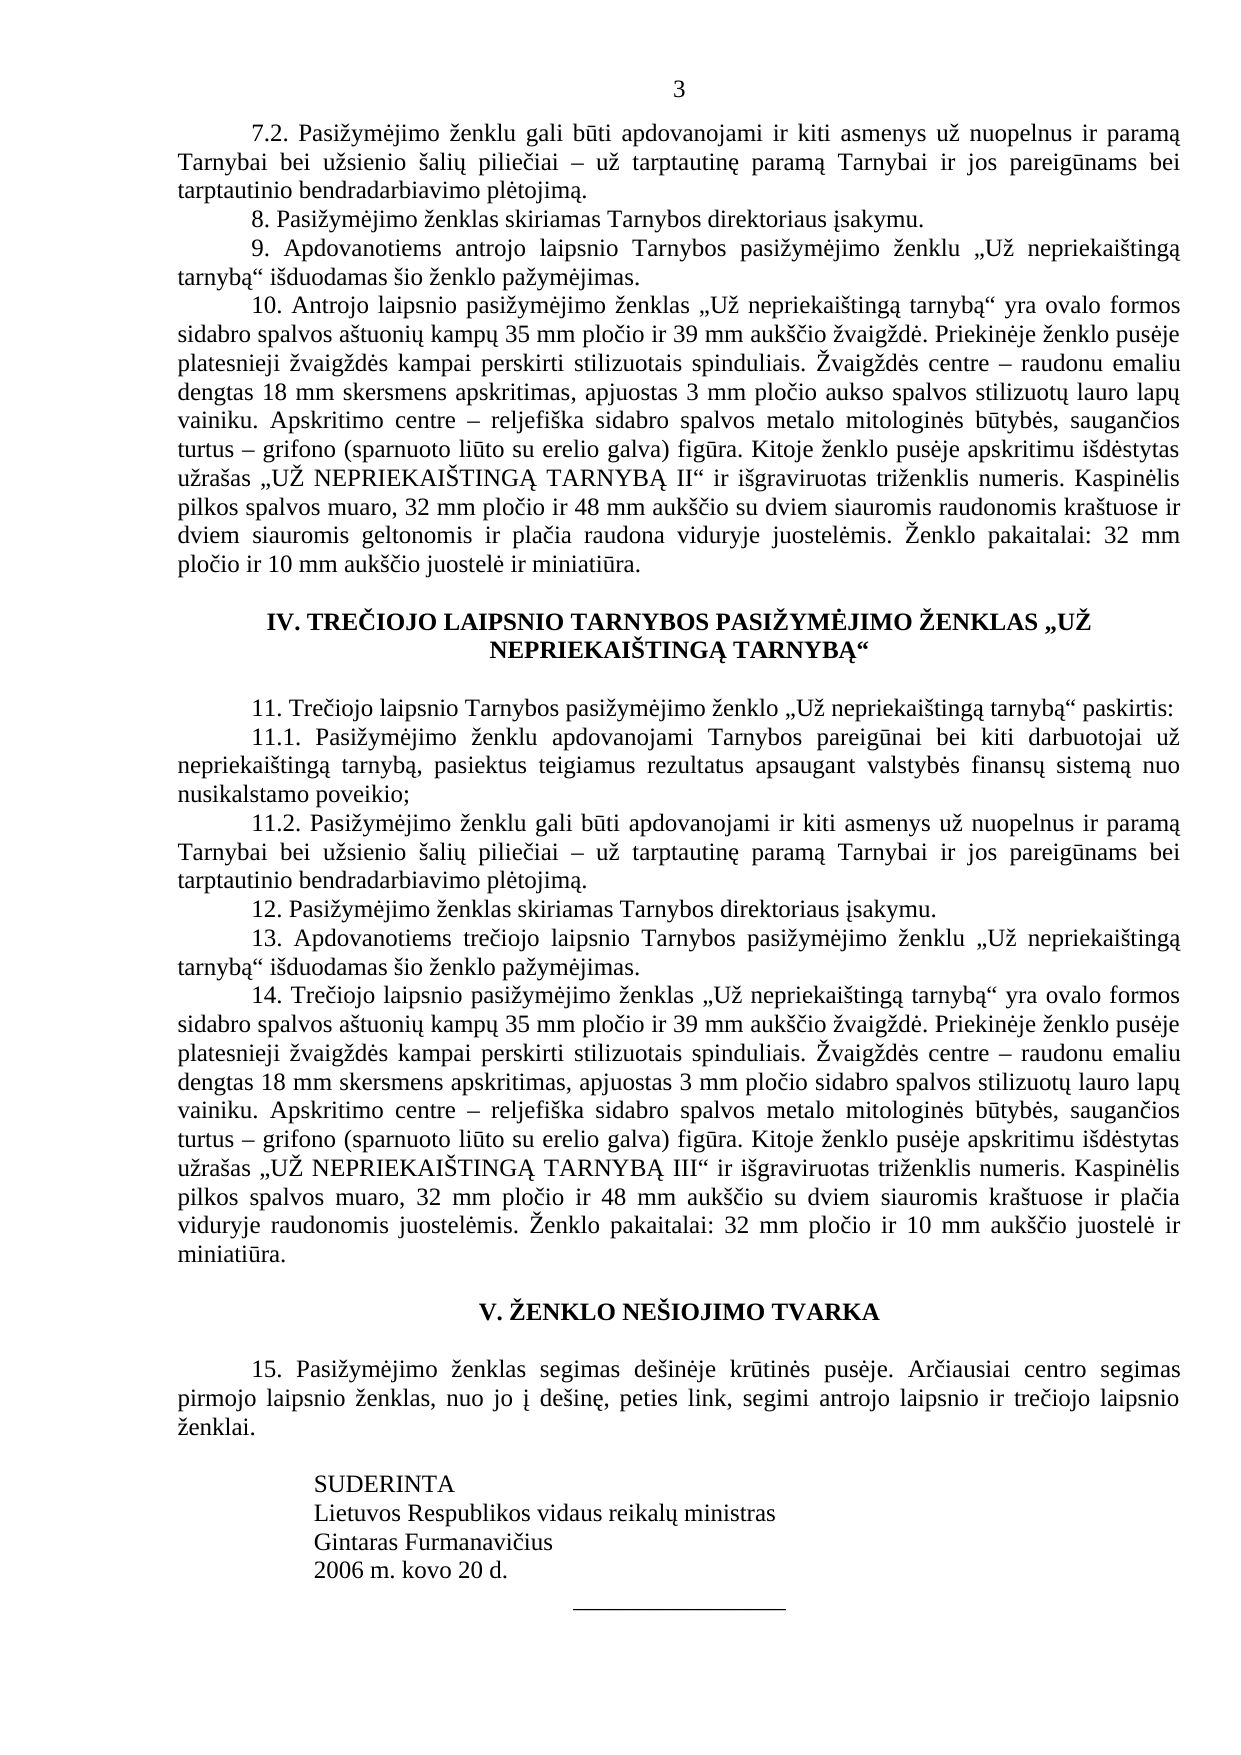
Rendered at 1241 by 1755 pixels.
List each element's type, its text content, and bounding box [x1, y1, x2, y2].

text Lietuvos Respublikos vidaus reikalų ministras [240, 1498, 1181, 1527]
text 11.2. Pasižymėjimo ženklu gali būti apdovanojami ir kiti asmenys už nuopelnus ir paramą Tarnybai bei užsienio šalių piliečiai – už tarptautinę paramą Tarnybai ir jos pareigūnams bei tarptautinio bendradarbiavimo plėtojimą. [177, 808, 1181, 894]
text 2006 m. kovo 20 d. [240, 1556, 1181, 1584]
text SUDERINTA [240, 1469, 1181, 1498]
text 7.2. Pasižymėjimo ženklu gali būti apdovanojami ir kiti asmenys už nuopelnus ir paramą Tarnybai bei užsienio šalių piliečiai – už tarptautinę paramą Tarnybai ir jos pareigūnams bei tarptautinio bendradarbiavimo plėtojimą. [177, 118, 1181, 204]
text 8. Pasižymėjimo ženklas skiriamas Tarnybos direktoriaus įsakymu. [177, 204, 1181, 233]
text Gintaras Furmanavičius [240, 1527, 1181, 1556]
text 14. Trečiojo laipsnio pasižymėjimo ženklas „Už nepriekaištingą tarnybą“ yra ovalo formos sidabro spalvos aštuonių kampų 35 mm pločio ir 39 mm aukščio žvaigždė. Priekinėje ženklo pusėje platesnieji žvaigždės kampai perskirti stilizuotais spinduliais. Žvaigždės centre – raudonu emaliu dengtas 18 mm skersmens apskritimas, apjuostas 3 mm pločio sidabro spalvos stilizuotų lauro lapų vainiku. Apskritimo centre – reljefiška sidabro spalvos metalo mitologinės būtybės, saugančios turtus – grifono (sparnuoto liūto su erelio galva) figūra. Kitoje ženklo pusėje apskritimu išdėstytas užrašas „UŽ NEPRIEKAIŠTINGĄ TARNYBĄ III“ ir išgraviruotas triženklis numeris. Kaspinėlis pilkos spalvos muaro, 32 mm pločio ir 48 mm aukščio su dviem siauromis kraštuose ir plačia viduryje raudonomis juostelėmis. Ženklo pakaitalai: 32 mm pločio ir 10 mm aukščio juostelė ir miniatiūra. [177, 981, 1181, 1268]
text _________________ [177, 1584, 1181, 1613]
text 10. Antrojo laipsnio pasižymėjimo ženklas „Už nepriekaištingą tarnybą“ yra ovalo formos sidabro spalvos aštuonių kampų 35 mm pločio ir 39 mm aukščio žvaigždė. Priekinėje ženklo pusėje platesnieji žvaigždės kampai perskirti stilizuotais spinduliais. Žvaigždės centre – raudonu emaliu dengtas 18 mm skersmens apskritimas, apjuostas 3 mm pločio aukso spalvos stilizuotų lauro lapų vainiku. Apskritimo centre – reljefiška sidabro spalvos metalo mitologinės būtybės, saugančios turtus – grifono (sparnuoto liūto su erelio galva) figūra. Kitoje ženklo pusėje apskritimu išdėstytas užrašas „UŽ NEPRIEKAIŠTINGĄ TARNYBĄ II“ ir išgraviruotas triženklis numeris. Kaspinėlis pilkos spalvos muaro, 32 mm pločio ir 48 mm aukščio su dviem siauromis raudonomis kraštuose ir dviem siauromis geltonomis ir plačia raudona viduryje juostelėmis. Ženklo pakaitalai: 32 mm pločio ir 10 mm aukščio juostelė ir miniatiūra. [177, 291, 1181, 578]
text 15. Pasižymėjimo ženklas segimas dešinėje krūtinės pusėje. Arčiausiai centro segimas pirmojo laipsnio ženklas, nuo jo į dešinę, peties link, segimi antrojo laipsnio ir trečiojo laipsnio ženklai. [177, 1354, 1181, 1441]
text V. ŽENKLO NEŠIOJIMO TVARKA [177, 1297, 1181, 1326]
text 12. Pasižymėjimo ženklas skiriamas Tarnybos direktoriaus įsakymu. [177, 894, 1181, 923]
text 9. Apdovanotiems antrojo laipsnio Tarnybos pasižymėjimo ženklu „Už nepriekaištingą tarnybą“ išduodamas šio ženklo pažymėjimas. [177, 233, 1181, 291]
text 11. Trečiojo laipsnio Tarnybos pasižymėjimo ženklo „Už nepriekaištingą tarnybą“ paskirtis: [177, 693, 1181, 722]
text IV. TREČIOJO LAIPSNIO TARNYBOS PASIŽYMĖJIMO ŽENKLAS „UŽ NEPRIEKAIŠTINGĄ TARNYBĄ“ [177, 607, 1181, 664]
text 11.1. Pasižymėjimo ženklu apdovanojami Tarnybos pareigūnai bei kiti darbuotojai už nepriekaištingą tarnybą, pasiektus teigiamus rezultatus apsaugant valstybės finansų sistemą nuo nusikalstamo poveikio; [177, 722, 1181, 808]
text 13. Apdovanotiems trečiojo laipsnio Tarnybos pasižymėjimo ženklu „Už nepriekaištingą tarnybą“ išduodamas šio ženklo pažymėjimas. [177, 923, 1181, 981]
